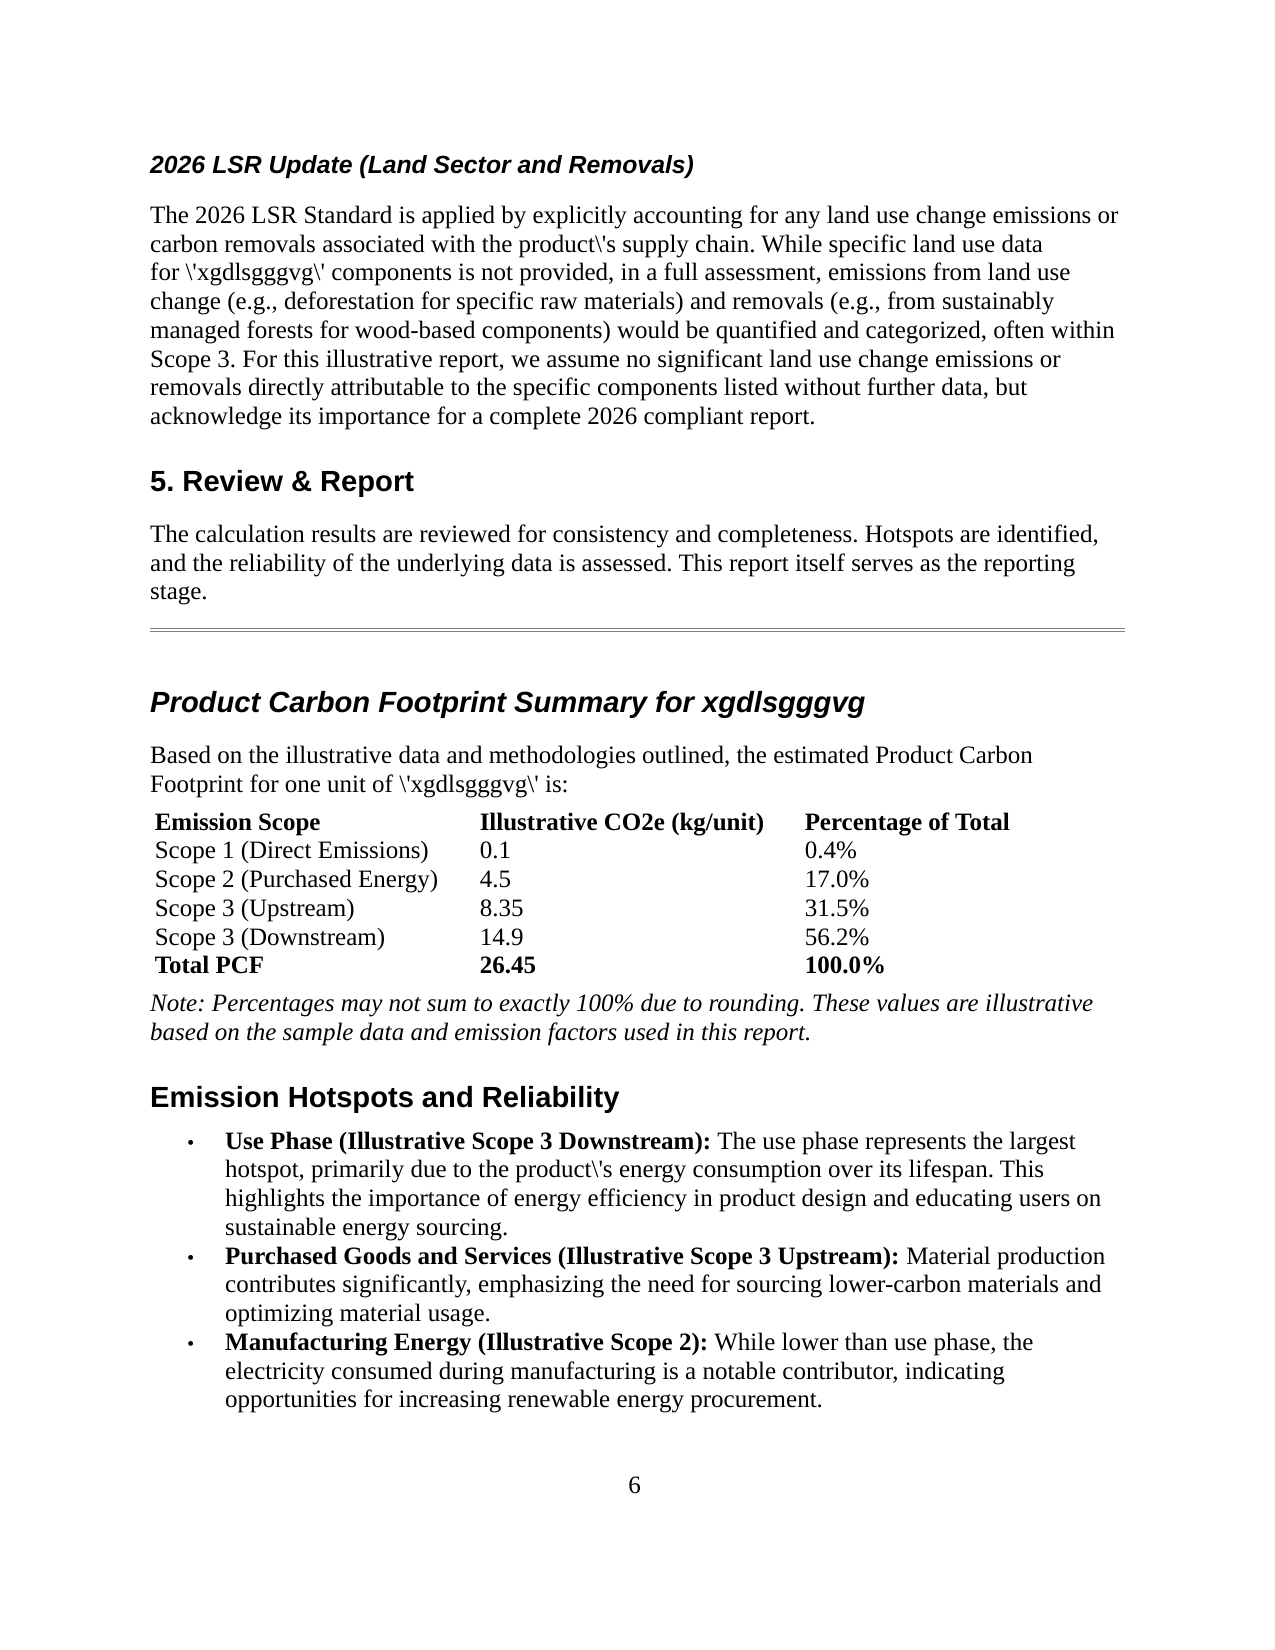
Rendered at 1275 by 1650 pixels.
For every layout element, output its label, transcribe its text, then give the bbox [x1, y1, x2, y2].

table_cell Scope 3 (Upstream) [150, 893, 475, 922]
subtitle 5. Review & Report [150, 464, 1125, 497]
table_cell 8.35 [475, 893, 800, 922]
text Based on the illustrative data and methodologies outlined, the estimated Product Carbon Footprint for one unit of \'xgdlsgggvg\' is: [150, 740, 1125, 798]
table_cell 14.9 [475, 922, 800, 951]
text Note: Percentages may not sum to exactly 100% due to rounding. These values are illustrative based on the sample data and emission factors used in this report. [150, 988, 1125, 1046]
table_cell Scope 2 (Purchased Energy) [150, 864, 475, 893]
table_cell 56.2% [800, 922, 1125, 951]
table_cell 26.45 [475, 951, 800, 979]
table_cell 31.5% [800, 893, 1125, 922]
table_cell Scope 3 (Downstream) [150, 922, 475, 951]
table_header Emission Scope [150, 807, 475, 836]
table_header Illustrative CO2e (kg/unit) [475, 807, 800, 836]
table_header Percentage of Total [800, 807, 1125, 836]
list Purchased Goods and Services (Illustrative Scope 3 Upstream): Material production contributes significantly, emphasizing the need for sourcing lower-carbon materials and optimizing material usage. [187, 1241, 1125, 1327]
subtitle 2026 LSR Update (Land Sector and Removals) [150, 150, 1125, 178]
subtitle Emission Hotspots and Reliability [150, 1080, 1125, 1113]
text The calculation results are reviewed for consistency and completeness. Hotspots are identified, and the reliability of the underlying data is assessed. This report itself serves as the reporting stage. [150, 519, 1125, 605]
table_cell 0.1 [475, 836, 800, 864]
table_cell 4.5 [475, 864, 800, 893]
table_cell 100.0% [800, 951, 1125, 979]
table_cell 17.0% [800, 864, 1125, 893]
table_cell Total PCF [150, 951, 475, 979]
subtitle Product Carbon Footprint Summary for xgdlsgggvg [150, 685, 1125, 719]
list Use Phase (Illustrative Scope 3 Downstream): The use phase represents the largest hotspot, primarily due to the product\'s energy consumption over its lifespan. This highlights the importance of energy efficiency in product design and educating users on sustainable energy sourcing. [187, 1126, 1125, 1241]
text The 2026 LSR Standard is applied by explicitly accounting for any land use change emissions or carbon removals associated with the product\'s supply chain. While specific land use data for \'xgdlsgggvg\' components is not provided, in a full assessment, emissions from land use change (e.g., deforestation for specific raw materials) and removals (e.g., from sustainably managed forests for wood-based components) would be quantified and categorized, often within Scope 3. For this illustrative report, we assume no significant land use change emissions or removals directly attributable to the specific components listed without further data, but acknowledge its importance for a complete 2026 compliant report. [150, 200, 1125, 430]
table_cell Scope 1 (Direct Emissions) [150, 836, 475, 864]
list Manufacturing Energy (Illustrative Scope 2): While lower than use phase, the electricity consumed during manufacturing is a notable contributor, indicating opportunities for increasing renewable energy procurement. [187, 1327, 1125, 1413]
table_cell 0.4% [800, 836, 1125, 864]
